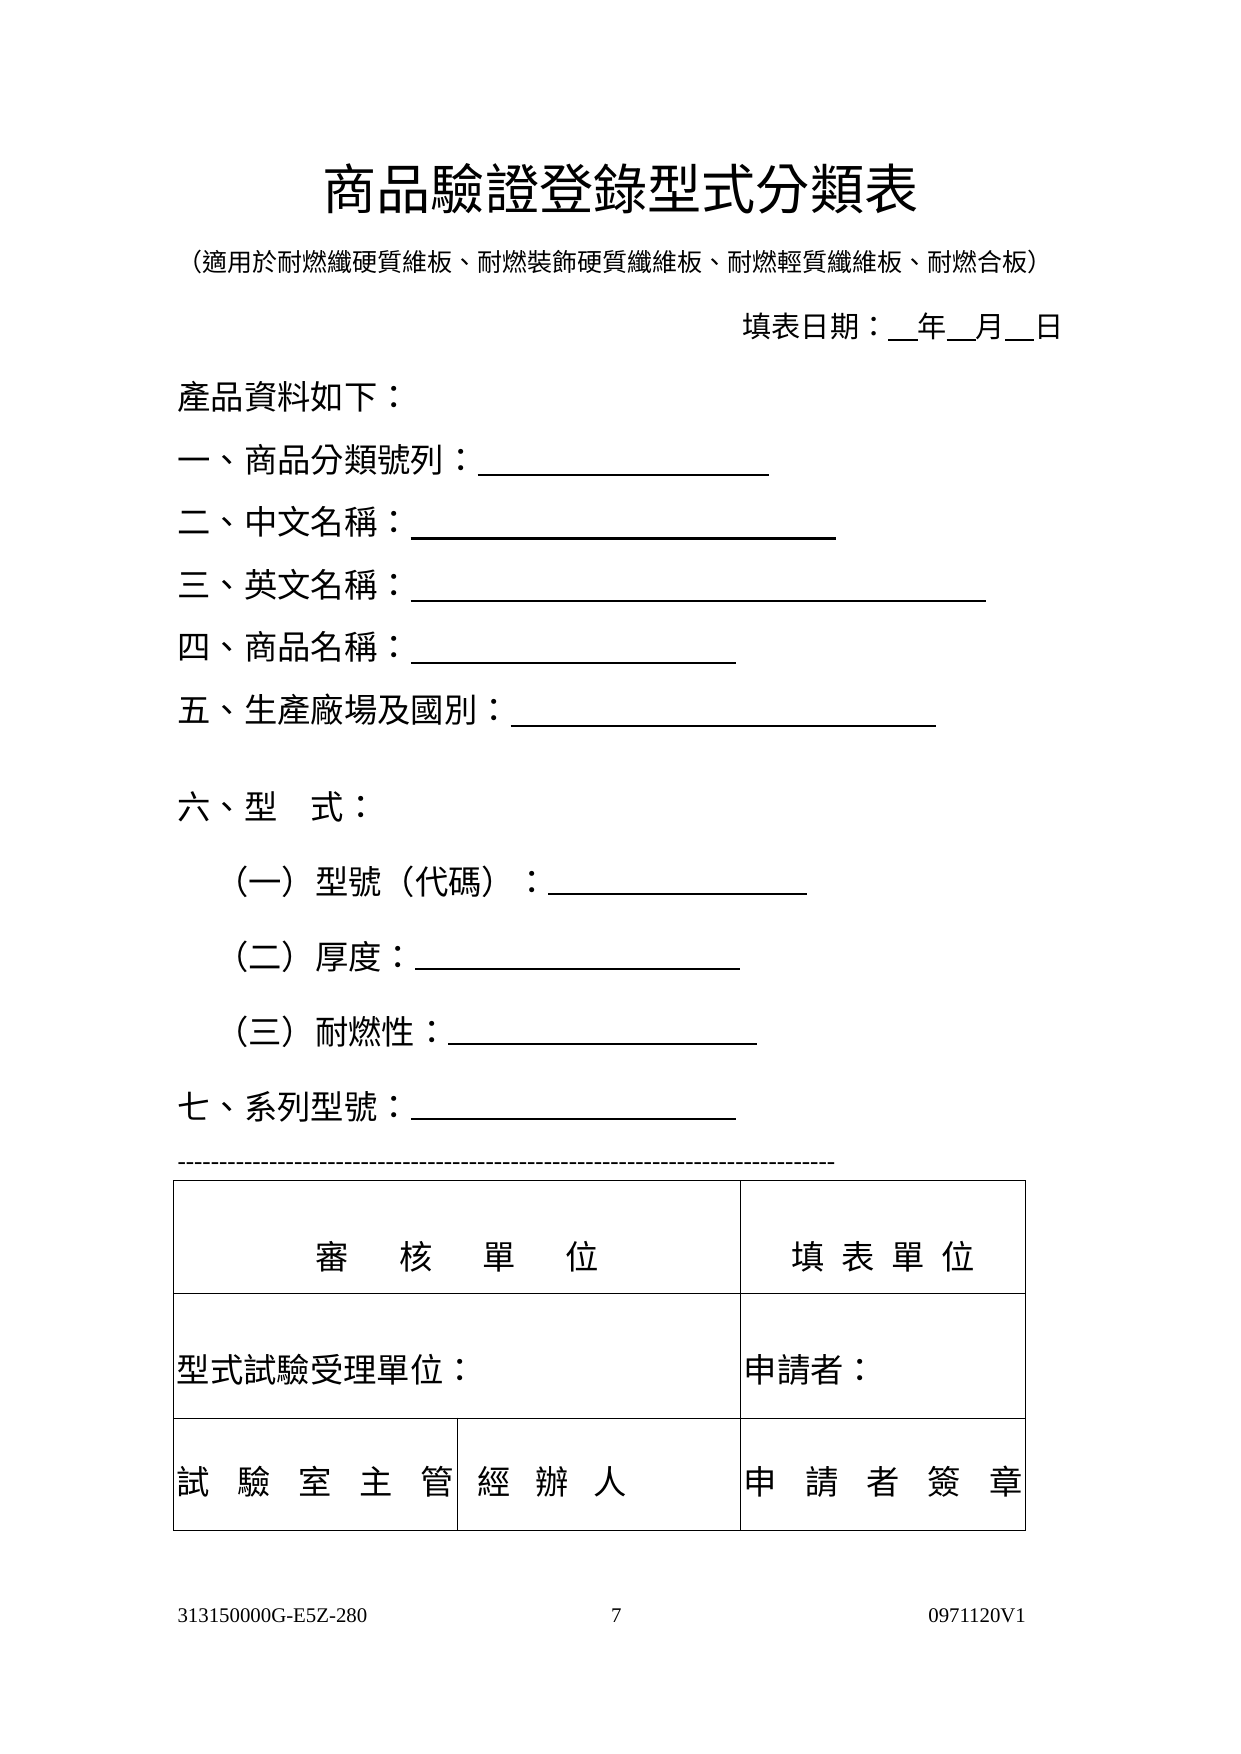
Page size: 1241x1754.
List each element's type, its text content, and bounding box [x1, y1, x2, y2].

text 三、英文名稱： [177, 544, 1063, 607]
table_header 填 表 單 位 [741, 1181, 1025, 1292]
table_cell 試驗室主管 [174, 1419, 457, 1530]
text 二、中文名稱： [177, 482, 1063, 544]
table_cell 申請者簽章 [741, 1419, 1025, 1530]
text 商品驗證登錄型式分類表 [177, 130, 1063, 242]
text 一、商品分類號列： [177, 419, 1063, 482]
text （三）耐燃性： [215, 992, 1063, 1067]
text 填表日期： 年 月 日 [177, 304, 1063, 346]
table_header 審 核 單 位 [174, 1181, 740, 1292]
text ------------------------------------------------------------------------------- [177, 1142, 1063, 1180]
table_cell 型式試驗受理單位： [174, 1294, 740, 1417]
text （適用於耐燃纖硬質維板、耐燃裝飾硬質纖維板、耐燃輕質纖維板、耐燃合板） [177, 242, 1063, 279]
text （一）型號（代碼）： [215, 842, 1063, 917]
text 四、商品名稱： [177, 607, 1063, 669]
text 產品資料如下： [177, 371, 1063, 419]
text （二）厚度： [215, 917, 1063, 992]
text 七、系列型號： [177, 1067, 1063, 1142]
text 五、生產廠場及國別： [177, 669, 1063, 732]
table_cell 經 辦 人 [458, 1419, 740, 1530]
text 六、型 式： [177, 767, 1063, 842]
table_cell 申請者： [741, 1294, 1025, 1417]
